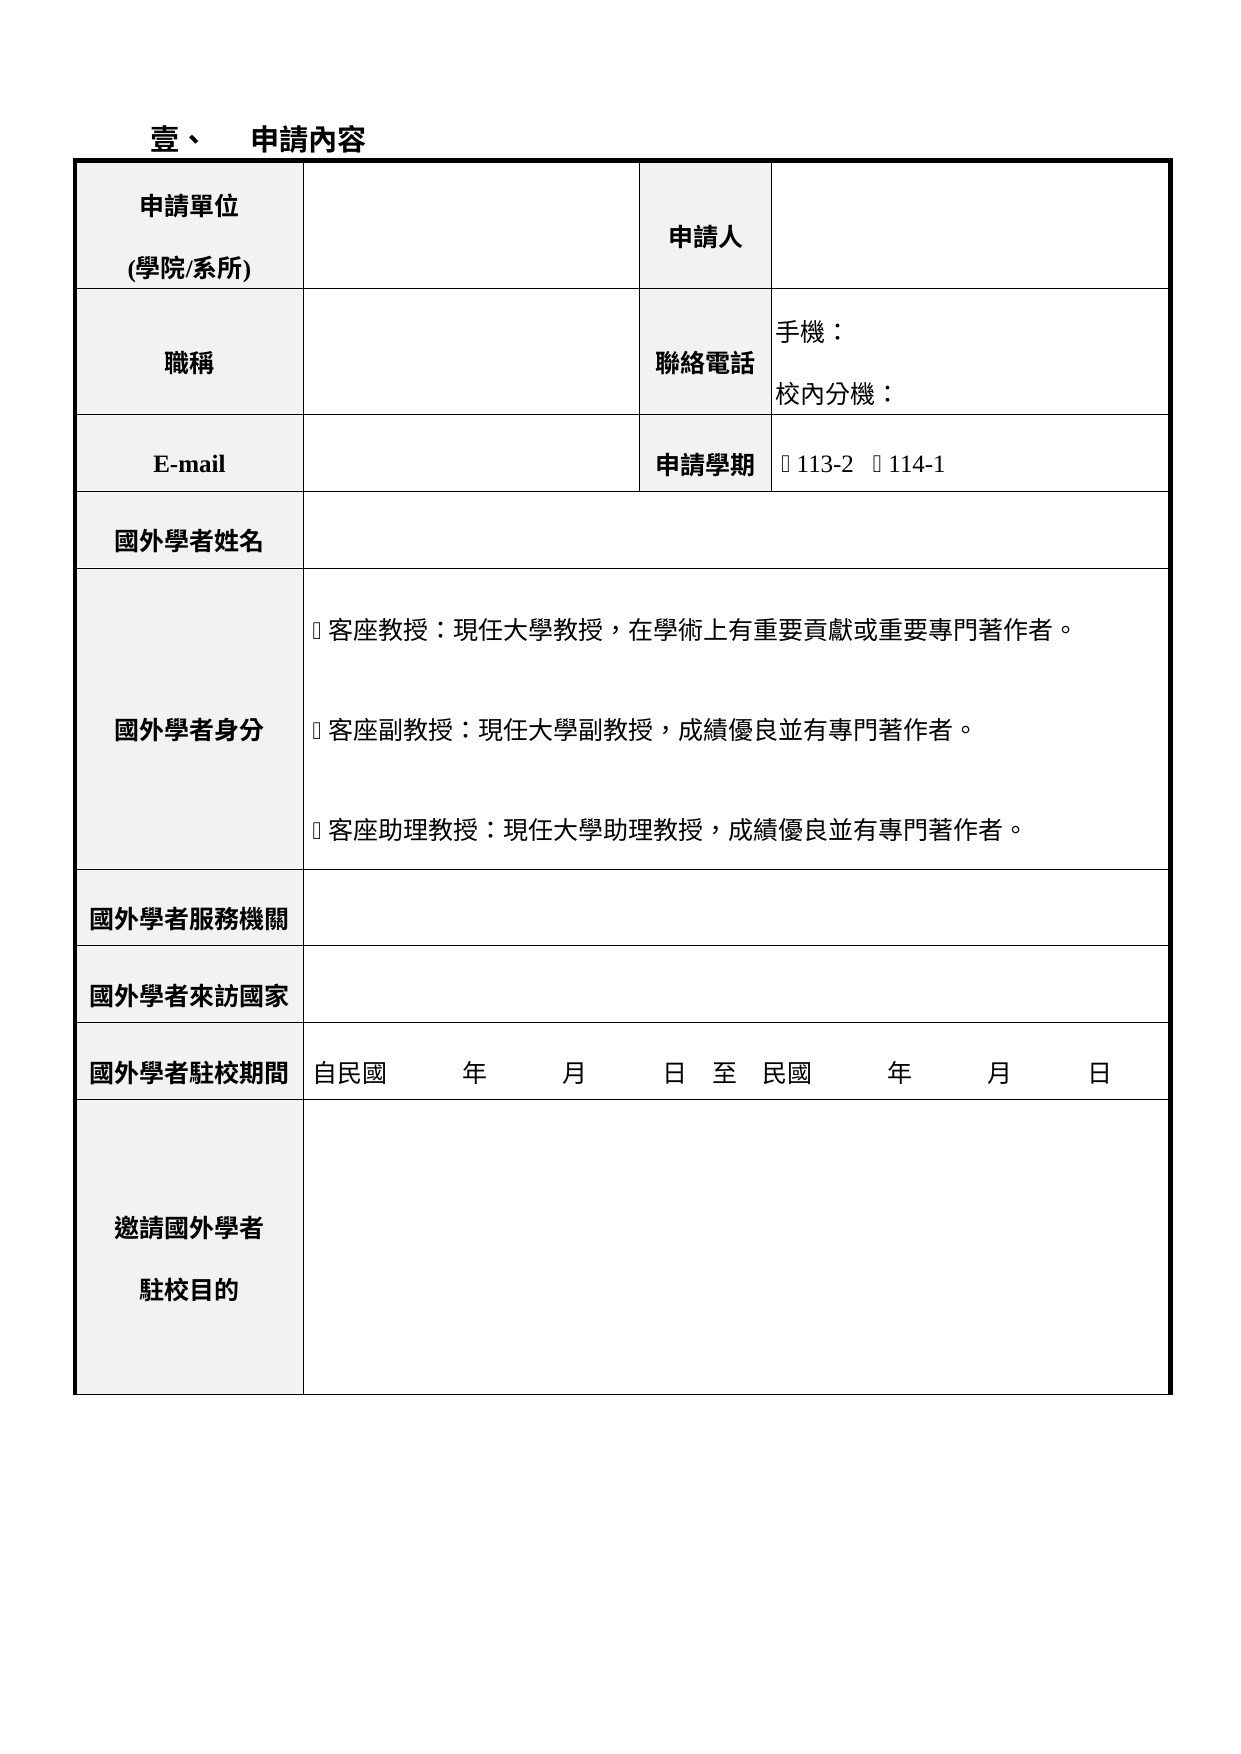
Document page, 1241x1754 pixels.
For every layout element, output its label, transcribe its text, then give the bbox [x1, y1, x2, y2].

table_header 申請單位 (學院/系所) [77, 163, 303, 288]
table_cell 國外學者身分 [77, 569, 303, 868]
table_cell [304, 415, 639, 491]
table_cell 手機： 校內分機： [772, 289, 1168, 414]
table_cell [304, 946, 1168, 1022]
table_cell 國外學者來訪國家 [77, 946, 303, 1022]
table_cell 邀請國外學者 駐校目的 [77, 1100, 303, 1394]
table_cell E-mail [77, 415, 303, 491]
table_cell 職稱 [77, 289, 303, 414]
table_header [304, 163, 639, 288]
table_cell [304, 492, 1168, 567]
table_cell 國外學者駐校期間 [77, 1023, 303, 1099]
table_cell 申請學期 [640, 415, 771, 491]
list 申請內容 [150, 96, 1165, 158]
table_cell 自民國 年 月 日 至 民國 年 月 日 [304, 1023, 1168, 1099]
table_cell 國外學者姓名 [77, 492, 303, 567]
table_cell 國外學者服務機關 [77, 870, 303, 945]
table_cell [304, 1100, 1168, 1394]
table_cell 聯絡電話 [640, 289, 771, 414]
table_cell [304, 289, 639, 414]
table_header [772, 163, 1168, 288]
table_cell [304, 870, 1168, 945]
table_cell  客座教授：現任大學教授，在學術上有重要貢獻或重要專門著作者。  客座副教授：現任大學副教授，成績優良並有專門著作者。  客座助理教授：現任大學助理教授，成績優良並有專門著作者。 [304, 569, 1168, 868]
table_cell  113-2  114-1 [772, 415, 1168, 491]
table_header 申請人 [640, 163, 771, 288]
